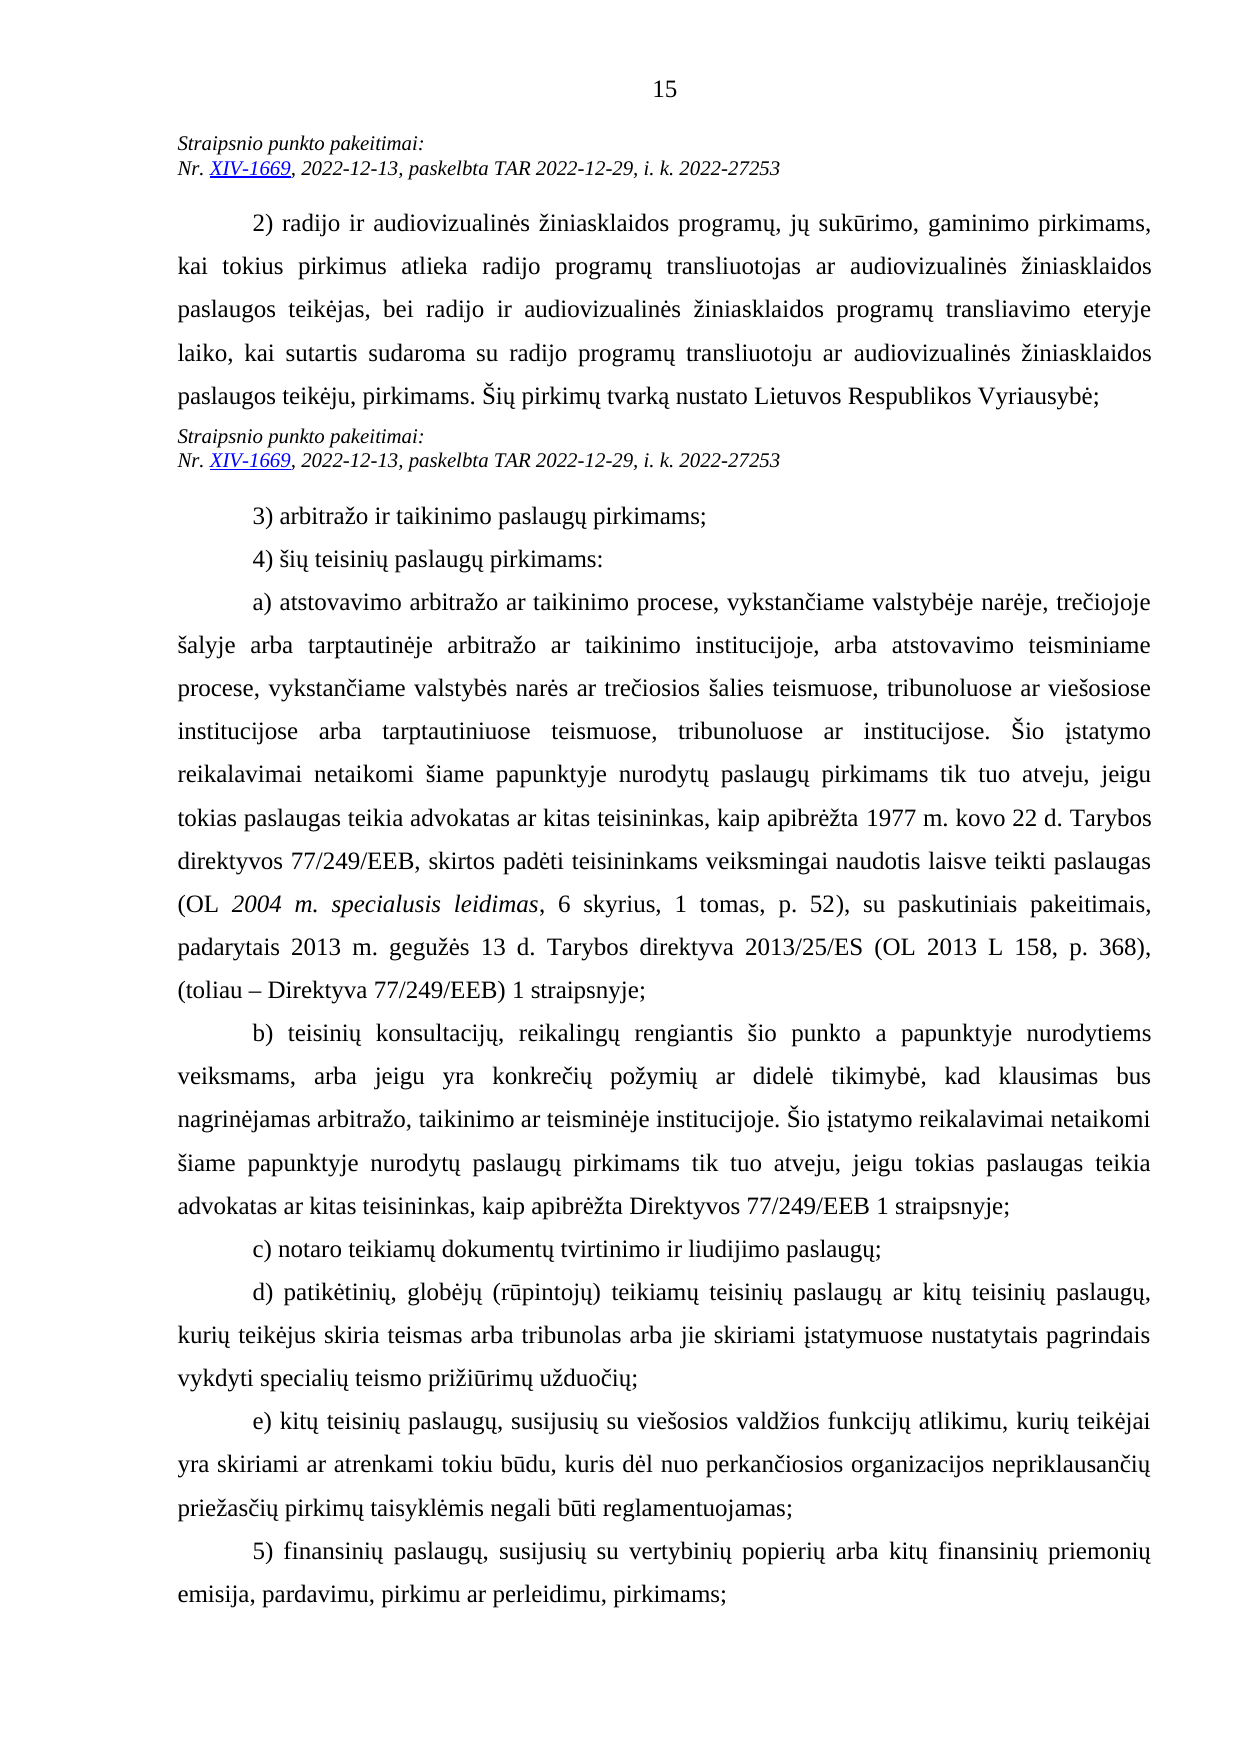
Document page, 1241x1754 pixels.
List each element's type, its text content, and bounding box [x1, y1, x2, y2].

text 4) šių teisinių paslaugų pirkimams: [177, 544, 1152, 573]
text b) teisinių konsultacijų, reikalingų rengiantis šio punkto a papunktyje nurodytiems veiksmams, arba jeigu yra konkrečių požymių ar didelė tikimybė, kad klausimas bus nagrinėjamas arbitražo, taikinimo ar teisminėje institucijoje. Šio įstatymo reikalavimai netaikomi šiame papunktyje nurodytų paslaugų pirkimams tik tuo atveju, jeigu tokias paslaugas teikia advokatas ar kitas teisininkas, kaip apibrėžta Direktyvos 77/249/EEB 1 straipsnyje; [177, 1018, 1152, 1219]
text Nr. XIV-1669, 2022-12-13, paskelbta TAR 2022-12-29, i. k. 2022-27253 [177, 155, 1152, 179]
text e) kitų teisinių paslaugų, susijusių su viešosios valdžios funkcijų atlikimu, kurių teikėjai yra skiriami ar atrenkami tokiu būdu, kuris dėl nuo perkančiosios organizacijos nepriklausančių priežasčių pirkimų taisyklėmis negali būti reglamentuojamas; [177, 1406, 1152, 1521]
text Straipsnio punkto pakeitimai: [177, 424, 1152, 448]
text a) atstovavimo arbitražo ar taikinimo procese, vykstančiame valstybėje narėje, trečiojoje šalyje arba tarptautinėje arbitražo ar taikinimo institucijoje, arba atstovavimo teisminiame procese, vykstančiame valstybės narės ar trečiosios šalies teismuose, tribunoluose ar viešosiose institucijose arba tarptautiniuose teismuose, tribunoluose ar institucijose. Šio įstatymo reikalavimai netaikomi šiame papunktyje nurodytų paslaugų pirkimams tik tuo atveju, jeigu tokias paslaugas teikia advokatas ar kitas teisininkas, kaip apibrėžta 1977 m. kovo 22 d. Tarybos direktyvos 77/249/EEB, skirtos padėti teisininkams veiksmingai naudotis laisve teikti paslaugas (OL 2004 m. specialusis leidimas, 6 skyrius, 1 tomas, p. 52), su paskutiniais pakeitimais, padarytais 2013 m. gegužės 13 d. Tarybos direktyva 2013/25/ES (OL 2013 L 158, p. 368), (toliau – Direktyva 77/249/EEB) 1 straipsnyje; [177, 587, 1152, 1004]
text c) notaro teikiamų dokumentų tvirtinimo ir liudijimo paslaugų; [177, 1234, 1152, 1263]
text d) patikėtinių, globėjų (rūpintojų) teikiamų teisinių paslaugų ar kitų teisinių paslaugų, kurių teikėjus skiria teismas arba tribunolas arba jie skiriami įstatymuose nustatytais pagrindais vykdyti specialių teismo prižiūrimų užduočių; [177, 1277, 1152, 1392]
text Straipsnio punkto pakeitimai: [177, 131, 1152, 155]
text 5) finansinių paslaugų, susijusių su vertybinių popierių arba kitų finansinių priemonių emisija, pardavimu, pirkimu ar perleidimu, pirkimams; [177, 1536, 1152, 1608]
text 3) arbitražo ir taikinimo paslaugų pirkimams; [177, 501, 1152, 529]
text 2) radijo ir audiovizualinės žiniasklaidos programų, jų sukūrimo, gaminimo pirkimams, kai tokius pirkimus atlieka radijo programų transliuotojas ar audiovizualinės žiniasklaidos paslaugos teikėjas, bei radijo ir audiovizualinės žiniasklaidos programų transliavimo eteryje laiko, kai sutartis sudaroma su radijo programų transliuotoju ar audiovizualinės žiniasklaidos paslaugos teikėju, pirkimams. Šių pirkimų tvarką nustato Lietuvos Respublikos Vyriausybė; [177, 208, 1152, 409]
text Nr. XIV-1669, 2022-12-13, paskelbta TAR 2022-12-29, i. k. 2022-27253 [177, 448, 1152, 472]
